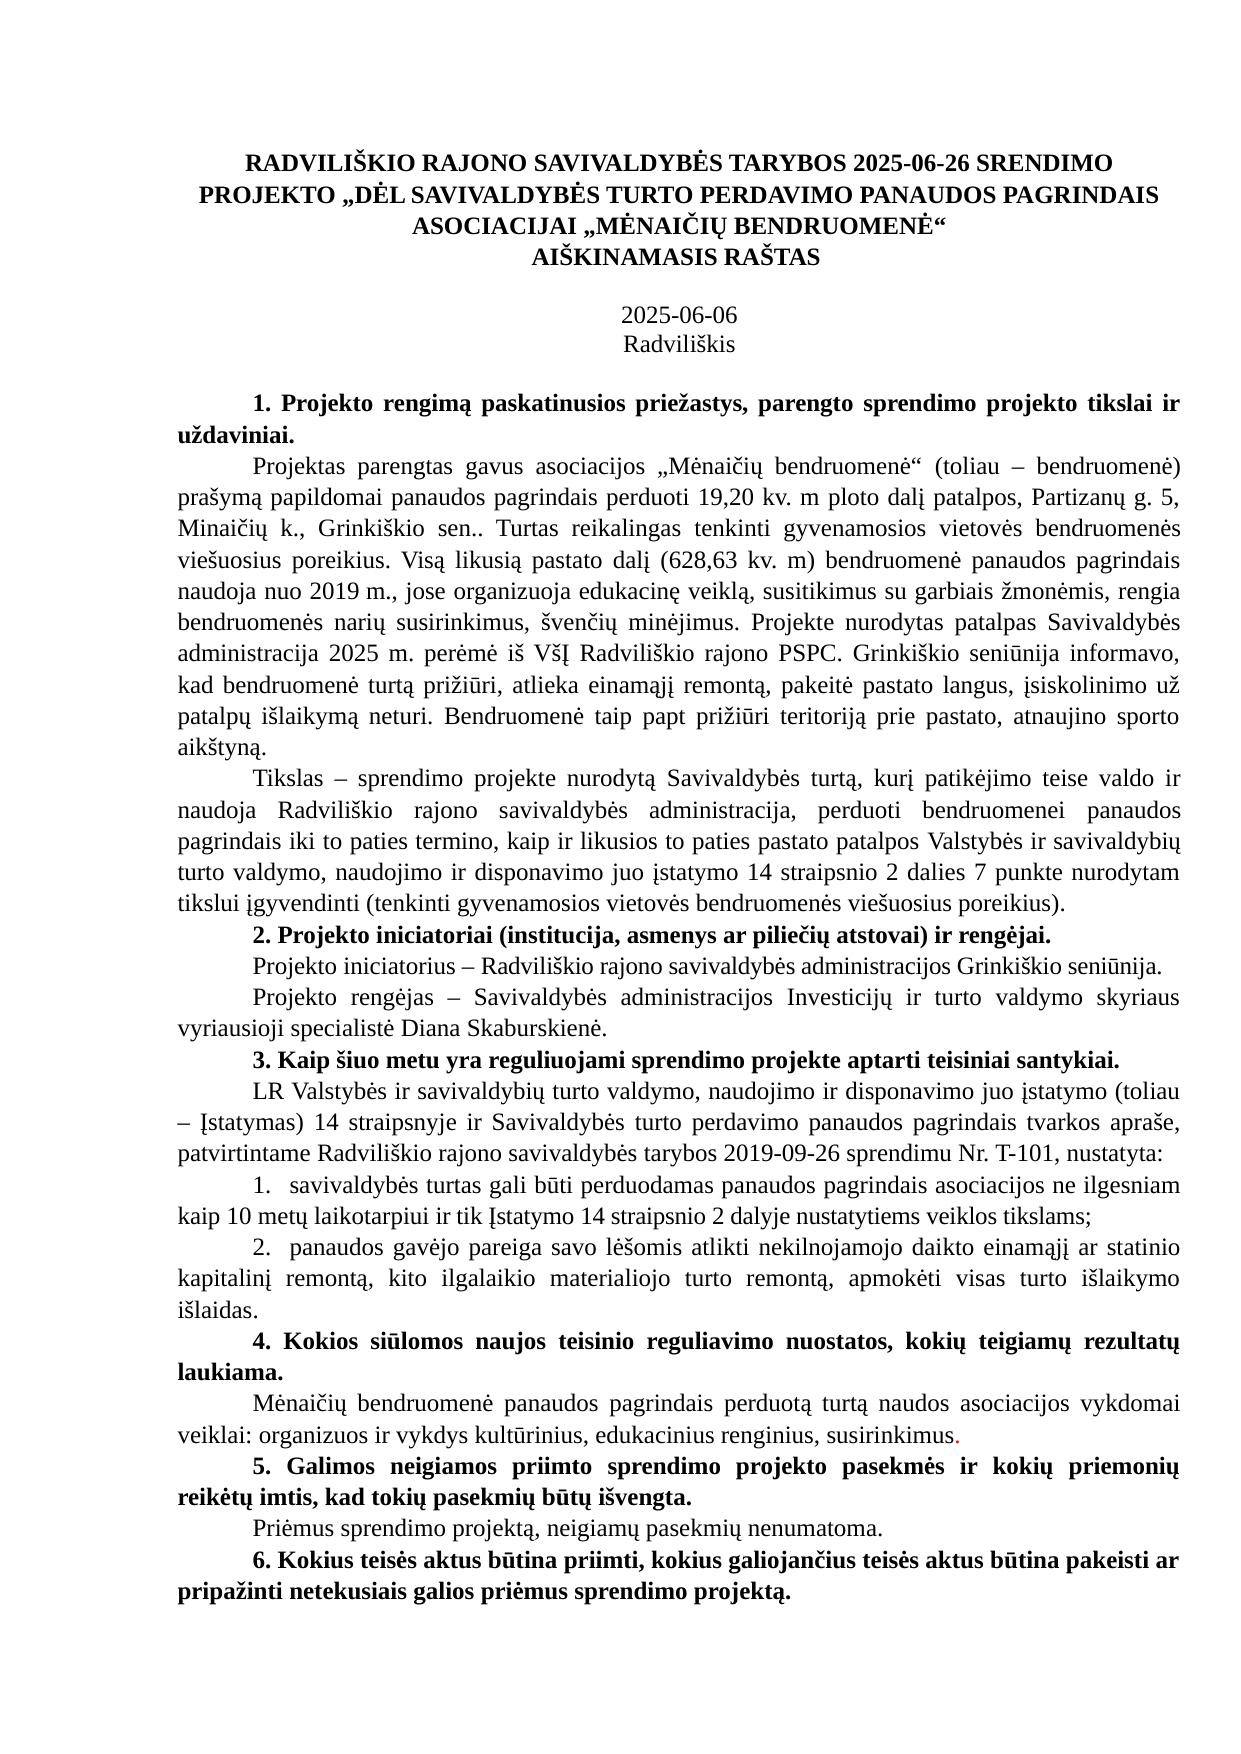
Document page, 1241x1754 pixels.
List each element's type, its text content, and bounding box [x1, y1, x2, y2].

text 5. Galimos neigiamos priimto sprendimo projekto pasekmės ir kokių priemonių reikėtų imtis, kad tokių pasekmių būtų išvengta. [177, 1449, 1181, 1512]
text Mėnaičių bendruomenė panaudos pagrindais perduotą turtą naudos asociacijos vykdomai veiklai: organizuos ir vykdys kultūrinius, edukacinius renginius, susirinkimus. [177, 1387, 1181, 1449]
text LR Valstybės ir savivaldybių turto valdymo, naudojimo ir disponavimo juo įstatymo (toliau – Įstatymas) 14 straipsnyje ir Savivaldybės turto perdavimo panaudos pagrindais tvarkos apraše, patvirtintame Radviliškio rajono savivaldybės tarybos 2019-09-26 sprendimu Nr. T-101, nustatyta: [177, 1074, 1181, 1168]
text 6. Kokius teisės aktus būtina priimti, kokius galiojančius teisės aktus būtina pakeisti ar pripažinti netekusiais galios priėmus sprendimo projektą. [177, 1543, 1181, 1606]
text AIŠKINAMASIS RAŠTAS [177, 241, 1181, 272]
text Projektas parengtas gavus asociacijos „Mėnaičių bendruomenė“ (toliau – bendruomenė) prašymą papildomai panaudos pagrindais perduoti 19,20 kv. m ploto dalį patalpos, Partizanų g. 5, Minaičių k., Grinkiškio sen.. Turtas reikalingas tenkinti gyvenamosios vietovės bendruomenės viešuosius poreikius. Visą likusią pastato dalį (628,63 kv. m) bendruomenė panaudos pagrindais naudoja nuo 2019 m., jose organizuoja edukacinę veiklą, susitikimus su garbiais žmonėmis, rengia bendruomenės narių susirinkimus, švenčių minėjimus. Projekte nurodytas patalpas Savivaldybės administracija 2025 m. perėmė iš VšĮ Radviliškio rajono PSPC. Grinkiškio seniūnija informavo, kad bendruomenė turtą prižiūri, atlieka einamąjį remontą, pakeitė pastato langus, įsiskolinimo už patalpų išlaikymą neturi. Bendruomenė taip papt prižiūri teritoriją prie pastato, atnaujino sporto aikštyną. [177, 449, 1181, 762]
text 1. savivaldybės turtas gali būti perduodamas panaudos pagrindais asociacijos ne ilgesniam kaip 10 metų laikotarpiui ir tik Įstatymo 14 straipsnio 2 dalyje nustatytiems veiklos tikslams; [177, 1168, 1181, 1231]
text Radviliškis [177, 329, 1181, 358]
text 1. Projekto rengimą paskatinusios priežastys, parengto sprendimo projekto tikslai ir uždaviniai. [177, 387, 1181, 449]
text Projekto iniciatorius – Radviliškio rajono savivaldybės administracijos Grinkiškio seniūnija. [177, 949, 1181, 981]
text 2025-06-06 [177, 301, 1181, 329]
text 3. Kaip šiuo metu yra reguliuojami sprendimo projekte aptarti teisiniai santykiai. [177, 1043, 1181, 1074]
text 4. Kokios siūlomos naujos teisinio reguliavimo nuostatos, kokių teigiamų rezultatų laukiama. [177, 1324, 1181, 1387]
text 2. panaudos gavėjo pareiga savo lėšomis atlikti nekilnojamojo daikto einamąjį ar statinio kapitalinį remontą, kito ilgalaikio materialiojo turto remontą, apmokėti visas turto išlaikymo išlaidas. [177, 1231, 1181, 1324]
text Radviliškio rajono Savivaldybės tarybos 2025-06-26 srendimo projekto „Dėl Savivaldybės turto perdavimo panaudos pagrindais asociacijai „Mėnaičių bendruomenė“ [177, 147, 1181, 241]
text Tikslas – sprendimo projekte nurodytą Savivaldybės turtą, kurį patikėjimo teise valdo ir naudoja Radviliškio rajono savivaldybės administracija, perduoti bendruomenei panaudos pagrindais iki to paties termino, kaip ir likusios to paties pastato patalpos Valstybės ir savivaldybių turto valdymo, naudojimo ir disponavimo juo įstatymo 14 straipsnio 2 dalies 7 punkte nurodytam tikslui įgyvendinti (tenkinti gyvenamosios vietovės bendruomenės viešuosius poreikius). [177, 762, 1181, 918]
text Priėmus sprendimo projektą, neigiamų pasekmių nenumatoma. [177, 1512, 1181, 1543]
text 2. Projekto iniciatoriai (institucija, asmenys ar piliečių atstovai) ir rengėjai. [177, 918, 1181, 949]
text Projekto rengėjas – Savivaldybės administracijos Investicijų ir turto valdymo skyriaus vyriausioji specialistė Diana Skaburskienė. [177, 981, 1181, 1043]
